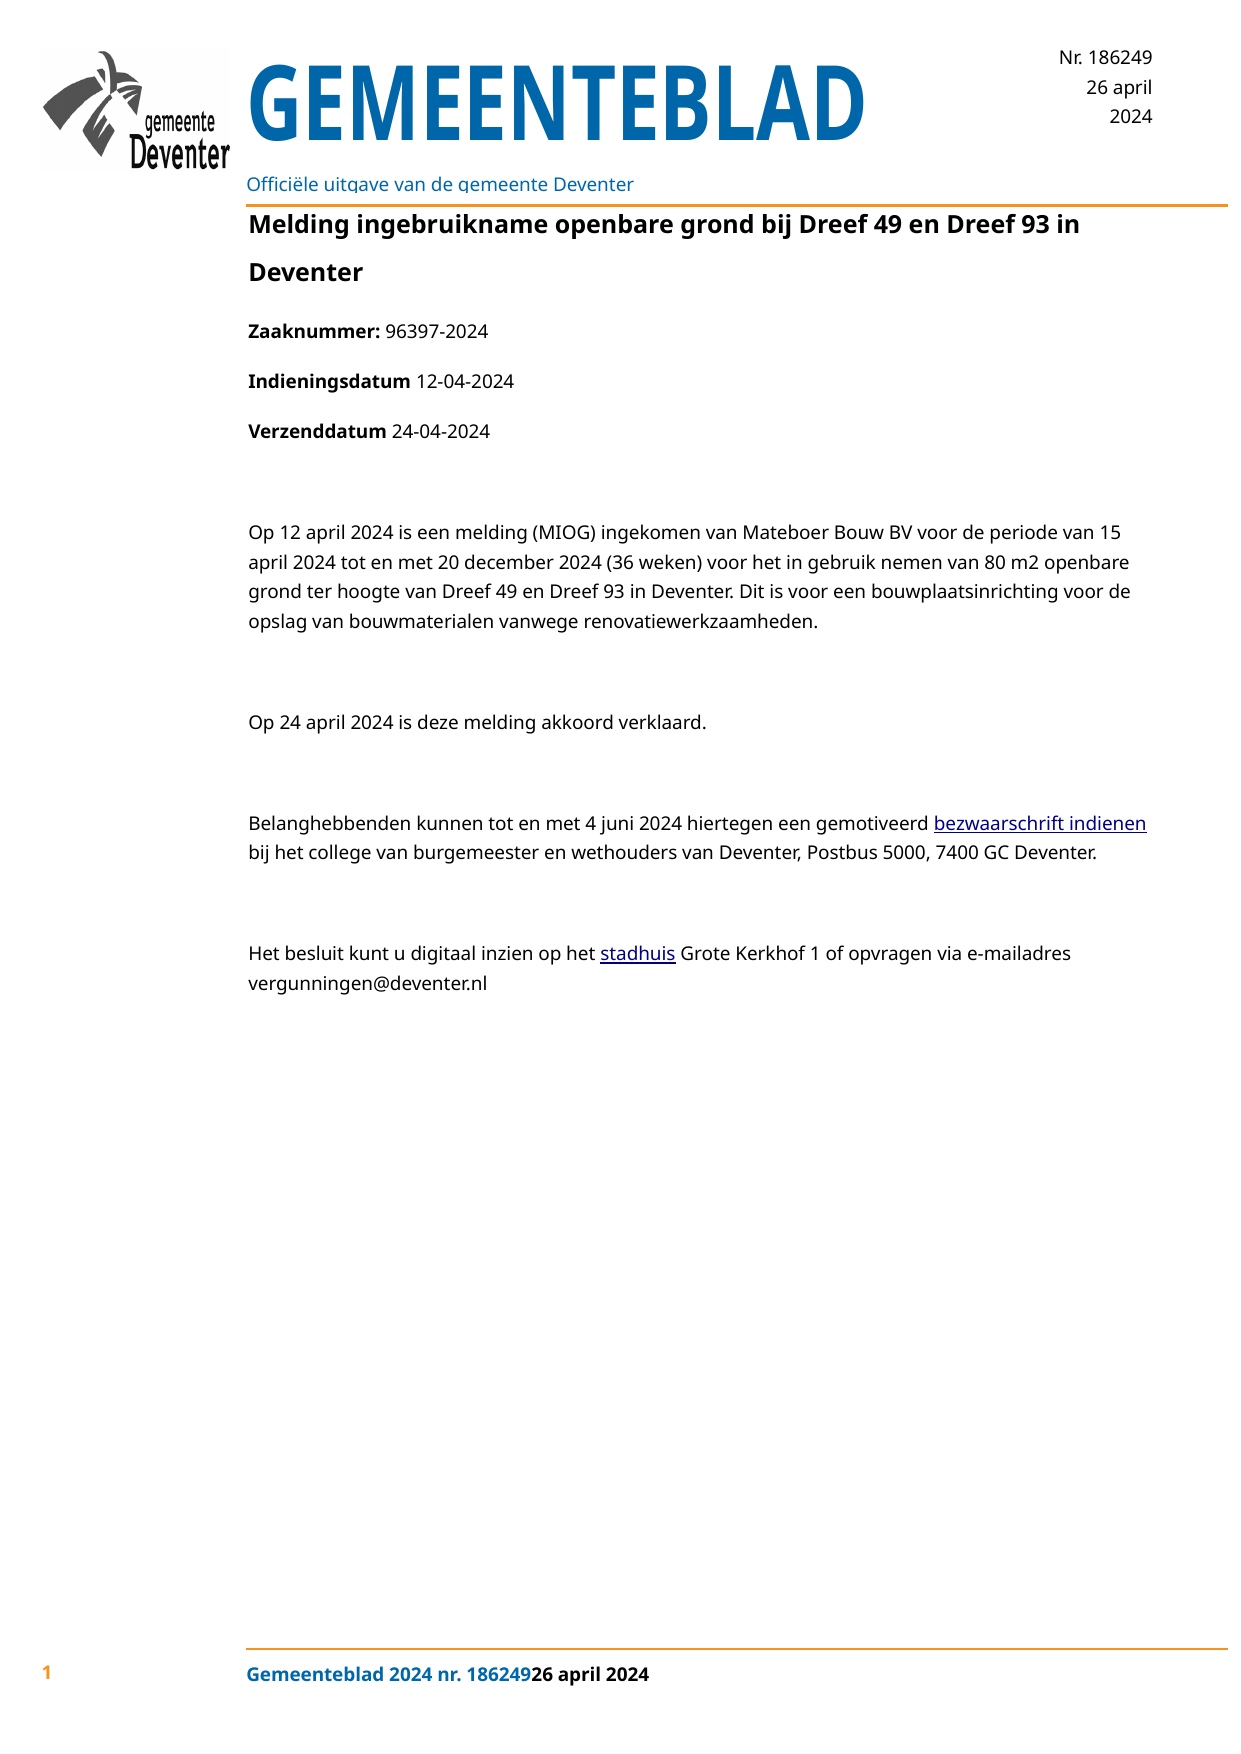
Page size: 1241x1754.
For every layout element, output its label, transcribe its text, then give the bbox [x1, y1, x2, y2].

text Op 24 april 2024 is deze melding akkoord verklaard. [248, 709, 1152, 735]
text Belanghebbenden kunnen tot en met 4 juni 2024 hiertegen een gemotiveerd bezwaarschrift indienen bij het college van burgemeester en wethouders van Deventer, Postbus 5000, 7400 GC Deventer. [248, 810, 1152, 865]
picture [41, 47, 231, 172]
text Indieningsdatum 12-04-2024 [248, 368, 1152, 394]
text Op 12 april 2024 is een melding (MIOG) ingekomen van Mateboer Bouw BV voor de periode van 15 april 2024 tot en met 20 december 2024 (36 weken) voor het in gebruik nemen van 80 m2 openbare grond ter hoogte van Dreef 49 en Dreef 93 in Deventer. Dit is voor een bouwplaatsinrichting voor de opslag van bouwmaterialen vanwege renovatiewerkzaamheden. [248, 519, 1152, 634]
text Zaaknummer: 96397-2024 [248, 318, 1152, 344]
text Het besluit kunt u digitaal inzien op het stadhuis Grote Kerkhof 1 of opvragen via e-mailadres vergunningen@deventer.nl [248, 940, 1152, 996]
text Verzenddatum 24-04-2024 [248, 419, 1152, 444]
text Melding ingebruikname openbare grond bij Dreef 49 en Dreef 93 in Deventer [248, 207, 1152, 288]
